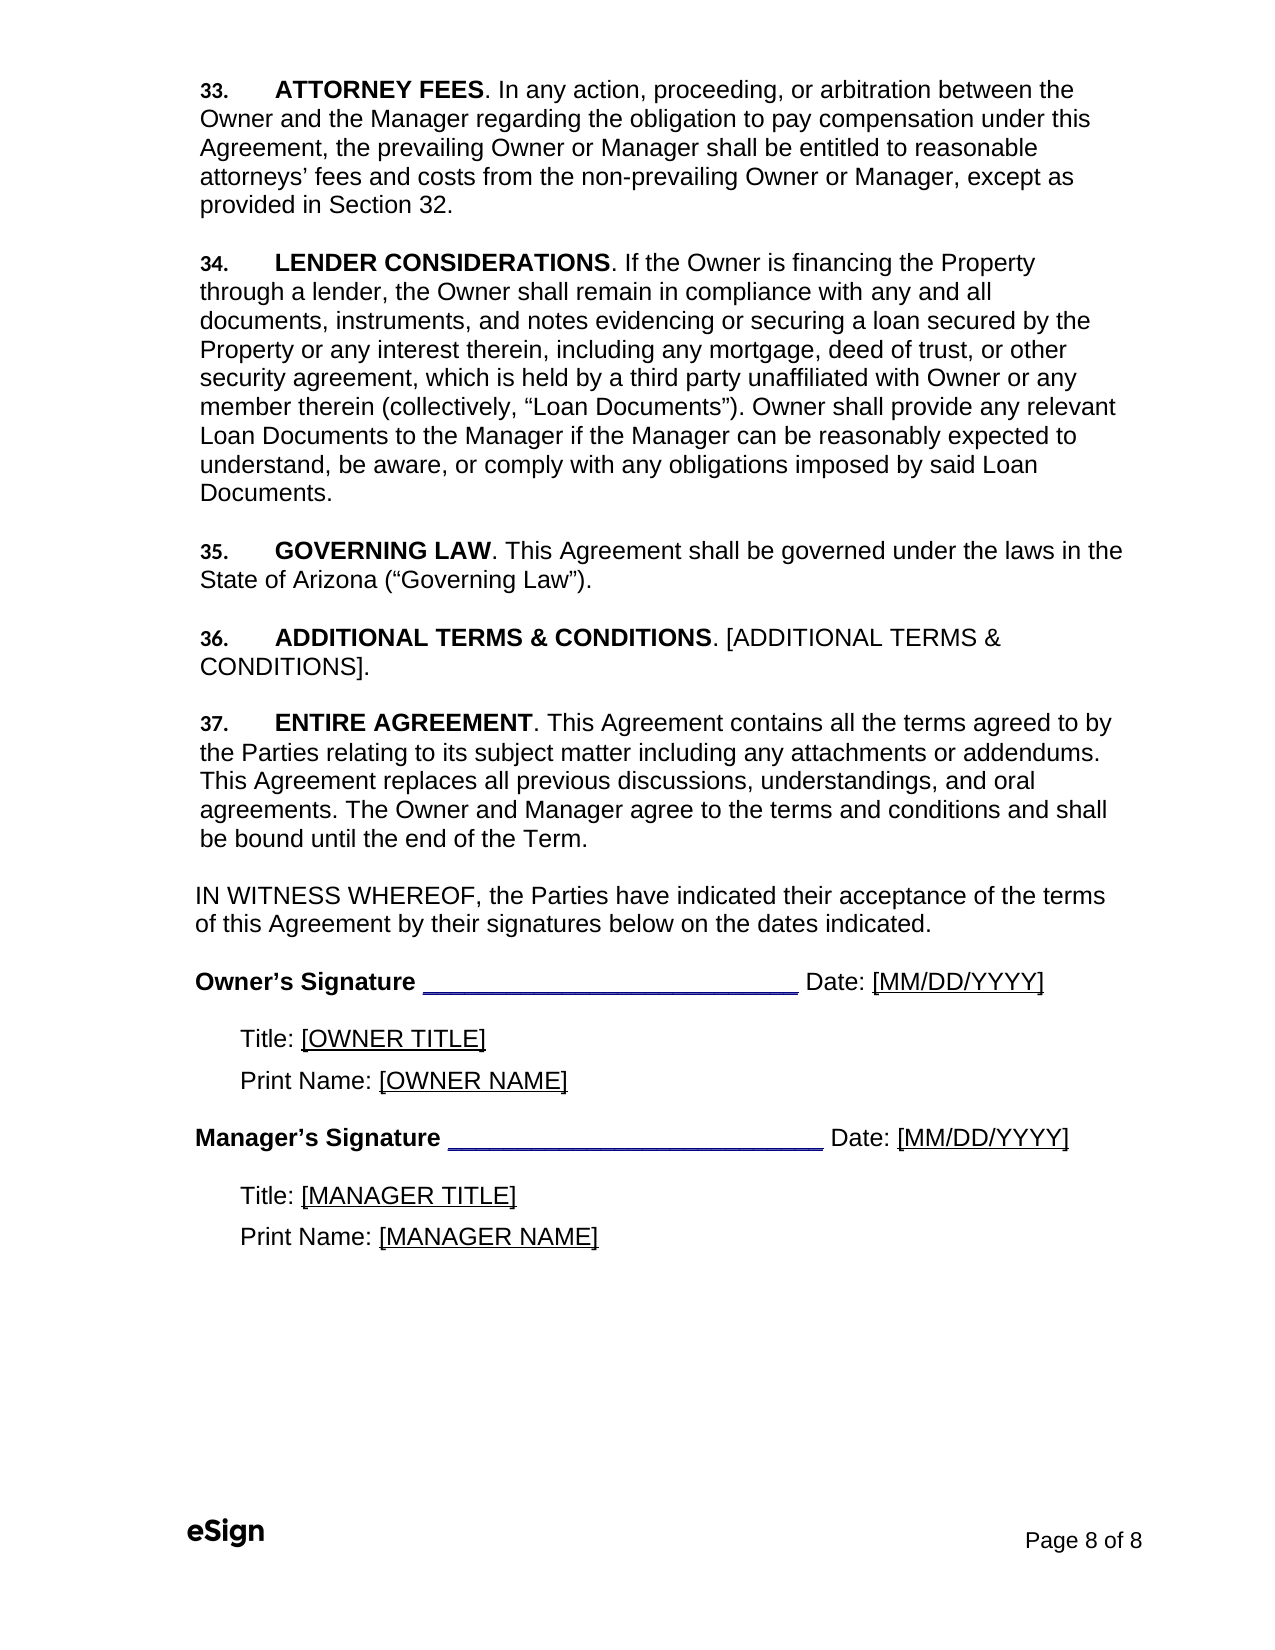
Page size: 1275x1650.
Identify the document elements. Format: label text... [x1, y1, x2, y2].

list GOVERNING LAW. This Agreement shall be governed under the laws in the State of Arizona (“Governing Law”). [199, 536, 1125, 594]
text Print Name: [MANAGER NAME] [240, 1222, 1125, 1251]
text Manager’s Signature ___________________________ Date: [MM/DD/YYYY] [195, 1123, 1125, 1152]
list ATTORNEY FEES. In any action, proceeding, or arbitration between the Owner and the Manager regarding the obligation to pay compensation under this Agreement, the prevailing Owner or Manager shall be entitled to reasonable attorneys’ fees and costs from the non-prevailing Owner or Manager, except as provided in Section 32. [199, 75, 1125, 219]
list ENTIRE AGREEMENT. This Agreement contains all the terms agreed to by the Parties relating to its subject matter including any attachments or addendums. This Agreement replaces all previous discussions, understandings, and oral agreements. The Owner and Manager agree to the terms and conditions and shall be bound until the end of the Term. [199, 708, 1125, 881]
text Print Name: [OWNER NAME] [240, 1066, 1125, 1094]
text Title: [MANAGER TITLE] [240, 1152, 1125, 1209]
text IN WITNESS WHEREOF, the Parties have indicated their acceptance of the terms of this Agreement by their signatures below on the dates indicated. [195, 881, 1125, 938]
list ADDITIONAL TERMS & CONDITIONS. [ADDITIONAL TERMS & CONDITIONS]. [199, 622, 1125, 708]
text Owner’s Signature ___________________________ Date: [MM/DD/YYYY] [195, 967, 1125, 996]
list LENDER CONSIDERATIONS. If the Owner is financing the Property through a lender, the Owner shall remain in compliance with any and all documents, instruments, and notes evidencing or securing a loan secured by the Property or any interest therein, including any mortgage, deed of trust, or other security agreement, which is held by a third party unaffiliated with Owner or any member therein (collectively, “Loan Documents”). Owner shall provide any relevant Loan Documents to the Manager if the Manager can be reasonably expected to understand, be aware, or comply with any obligations imposed by said Loan Documents. [199, 248, 1125, 507]
text Title: [OWNER TITLE] [240, 996, 1125, 1053]
